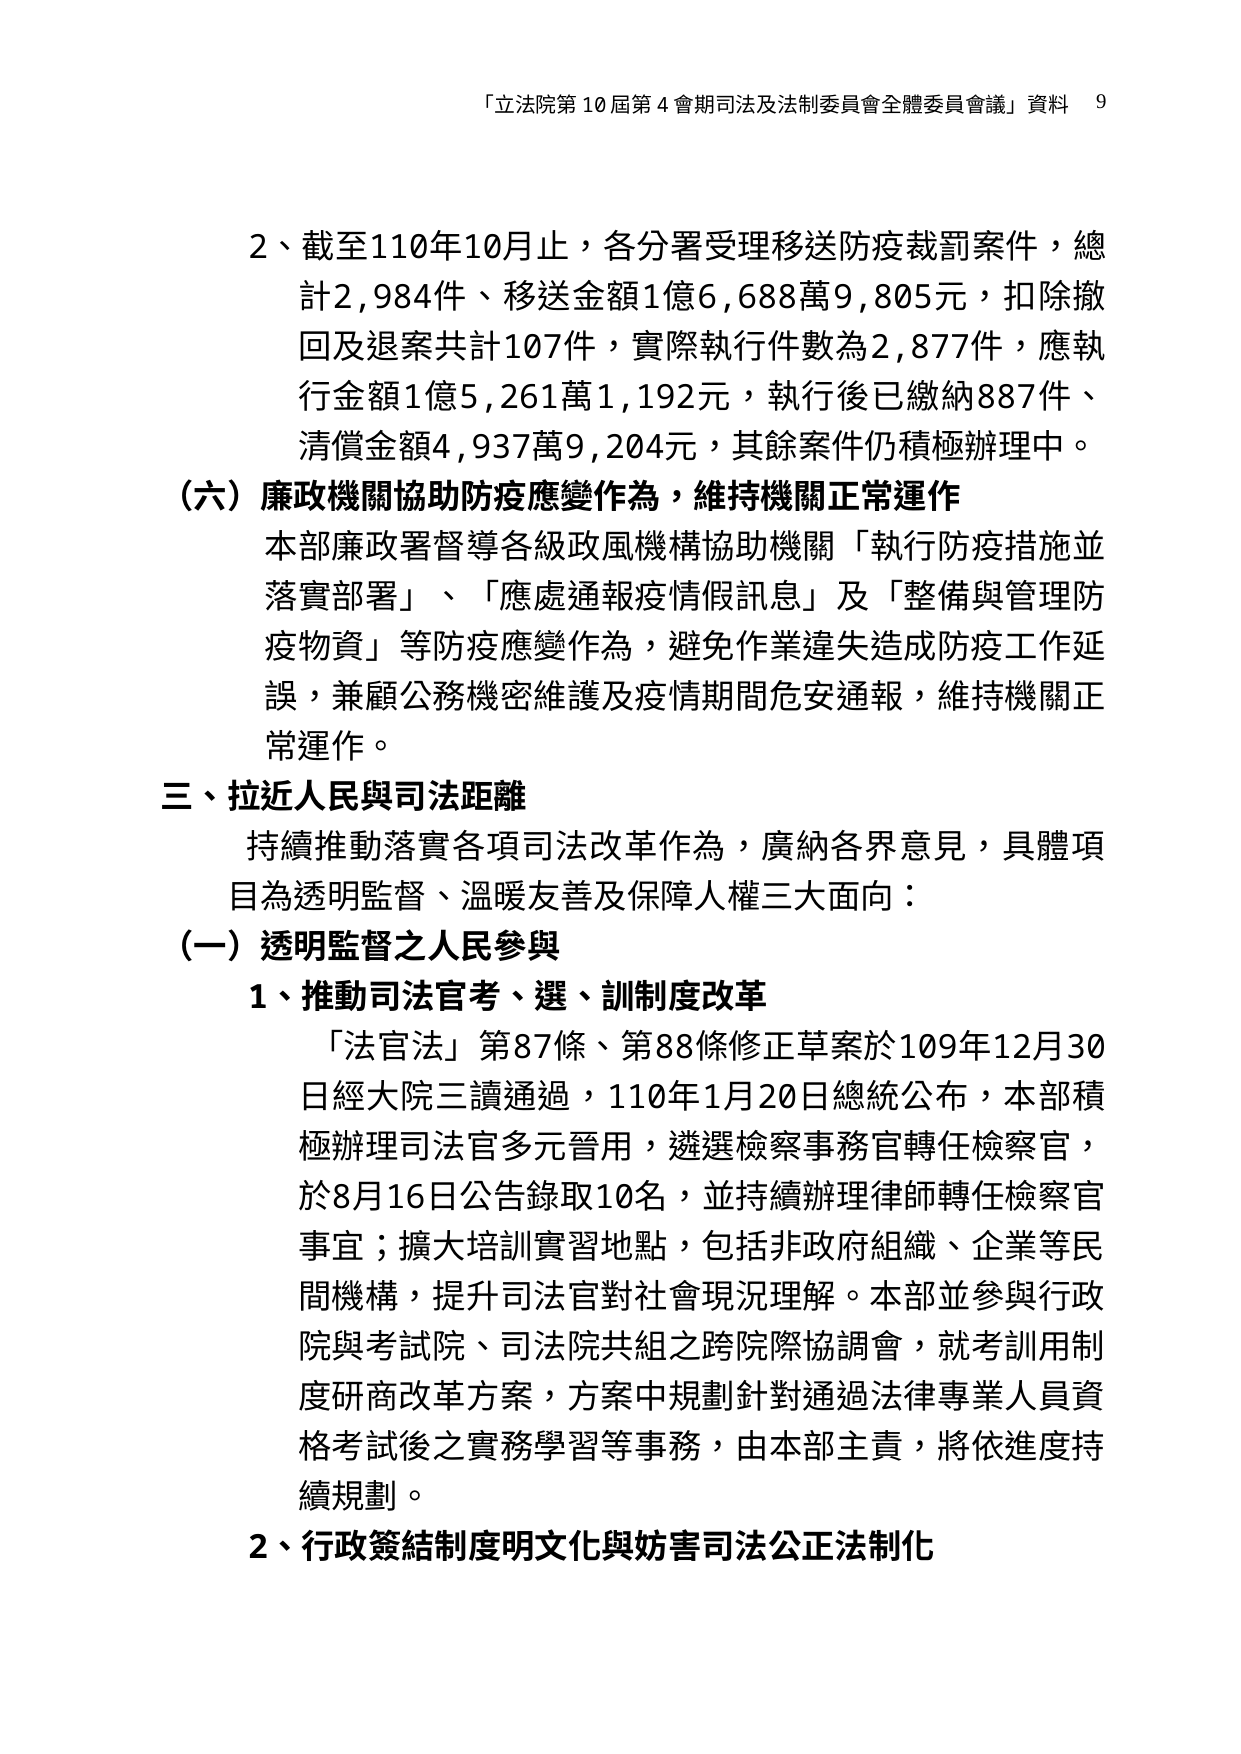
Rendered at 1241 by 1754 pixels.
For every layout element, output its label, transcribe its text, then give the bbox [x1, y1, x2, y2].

text 2、行政簽結制度明文化與妨害司法公正法制化 [248, 1519, 1106, 1569]
text 2、截至110年10月止，各分署受理移送防疫裁罰案件，總計2,984件、移送金額1億6,688萬9,805元，扣除撤回及退案共計107件，實際執行件數為2,877件，應執行金額1億5,261萬1,192元，執行後已繳納887件、清償金額4,937萬9,204元，其餘案件仍積極辦理中。 [248, 219, 1106, 469]
text （一）透明監督之人民參與 [160, 919, 1106, 969]
text 持續推動落實各項司法改革作為，廣納各界意見，具體項目為透明監督、溫暖友善及保障人權三大面向： [160, 819, 1106, 919]
text 1、推動司法官考、選、訓制度改革 [248, 969, 1106, 1019]
text 「法官法」第87條、第88條修正草案於109年12月30日經大院三讀通過，110年1月20日總統公布，本部積極辦理司法官多元晉用，遴選檢察事務官轉任檢察官，於8月16日公告錄取10名，並持續辦理律師轉任檢察官事宜；擴大培訓實習地點，包括非政府組織、企業等民間機構，提升司法官對社會現況理解。本部並參與行政院與考試院、司法院共組之跨院際協調會，就考訓用制度研商改革方案，方案中規劃針對通過法律專業人員資格考試後之實務學習等事務，由本部主責，將依進度持續規劃。 [248, 1019, 1106, 1519]
text 本部廉政署督導各級政風機構協助機關「執行防疫措施並落實部署」、「應處通報疫情假訊息」及「整備與管理防疫物資」等防疫應變作為，避免作業違失造成防疫工作延誤，兼顧公務機密維護及疫情期間危安通報，維持機關正常運作。 [264, 519, 1106, 769]
text 三、拉近人民與司法距離 [160, 769, 1106, 819]
text （六）廉政機關協助防疫應變作為，維持機關正常運作 [160, 469, 1106, 519]
